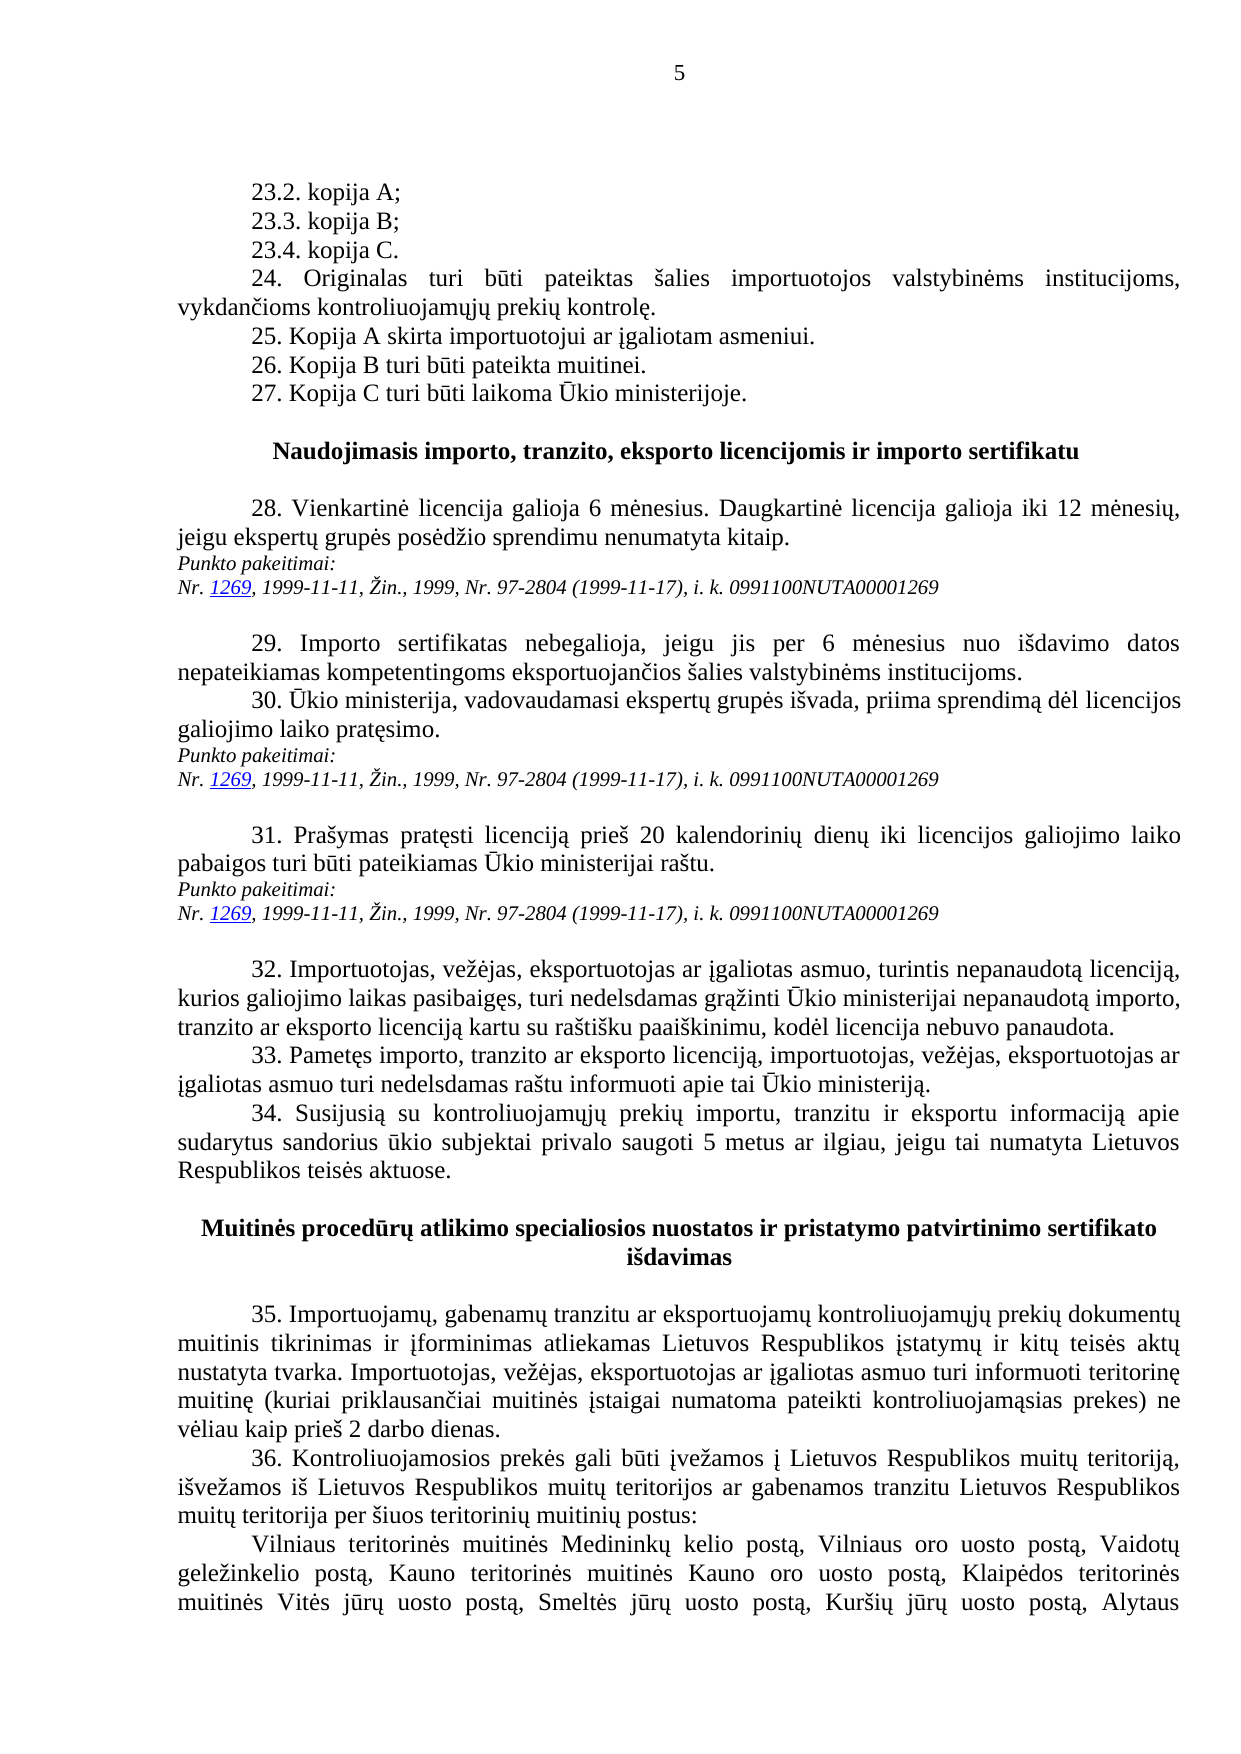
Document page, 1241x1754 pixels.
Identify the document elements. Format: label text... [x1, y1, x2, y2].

text 25. Kopija A skirta importuotojui ar įgaliotam asmeniui. [177, 321, 1181, 350]
text 26. Kopija B turi būti pateikta muitinei. [177, 350, 1181, 378]
text 23.3. kopija B; [177, 206, 1181, 235]
text 33. Pametęs importo, tranzito ar eksporto licenciją, importuotojas, vežėjas, eksportuotojas ar įgaliotas asmuo turi nedelsdamas raštu informuoti apie tai Ūkio ministeriją. [177, 1040, 1181, 1098]
text 29. Importo sertifikatas nebegalioja, jeigu jis per 6 mėnesius nuo išdavimo datos nepateikiamas kompetentingoms eksportuojančios šalies valstybinėms institucijoms. [177, 628, 1181, 685]
text Vilniaus teritorinės muitinės Medininkų kelio postą, Vilniaus oro uosto postą, Vaidotų geležinkelio postą, Kauno teritorinės muitinės Kauno oro uosto postą, Klaipėdos teritorinės muitinės Vitės jūrų uosto postą, Smeltės jūrų uosto postą, Kuršių jūrų uosto postą, Alytaus [177, 1529, 1181, 1615]
text 28. Vienkartinė licencija galioja 6 mėnesius. Daugkartinė licencija galioja iki 12 mėnesių, jeigu ekspertų grupės posėdžio sprendimu nenumatyta kitaip. [177, 493, 1181, 551]
text Nr. 1269, 1999-11-11, Žin., 1999, Nr. 97-2804 (1999-11-17), i. k. 0991100NUTA00001269 [177, 767, 1181, 791]
text 31. Prašymas pratęsti licenciją prieš 20 kalendorinių dienų iki licencijos galiojimo laiko pabaigos turi būti pateikiamas Ūkio ministerijai raštu. [177, 820, 1181, 877]
text 23.4. kopija C. [177, 235, 1181, 263]
text Nr. 1269, 1999-11-11, Žin., 1999, Nr. 97-2804 (1999-11-17), i. k. 0991100NUTA00001269 [177, 575, 1181, 599]
text 32. Importuotojas, vežėjas, eksportuotojas ar įgaliotas asmuo, turintis nepanaudotą licenciją, kurios galiojimo laikas pasibaigęs, turi nedelsdamas grąžinti Ūkio ministerijai nepanaudotą importo, tranzito ar eksporto licenciją kartu su raštišku paaiškinimu, kodėl licencija nebuvo panaudota. [177, 954, 1181, 1040]
text 27. Kopija C turi būti laikoma Ūkio ministerijoje. [177, 378, 1181, 407]
text 35. Importuojamų, gabenamų tranzitu ar eksportuojamų kontroliuojamųjų prekių dokumentų muitinis tikrinimas ir įforminimas atliekamas Lietuvos Respublikos įstatymų ir kitų teisės aktų nustatyta tvarka. Importuotojas, vežėjas, eksportuotojas ar įgaliotas asmuo turi informuoti teritorinę muitinę (kuriai priklausančiai muitinės įstaigai numatoma pateikti kontroliuojamąsias prekes) ne vėliau kaip prieš 2 darbo dienas. [177, 1299, 1181, 1443]
text 23.2. kopija A; [177, 177, 1181, 206]
text 36. Kontroliuojamosios prekės gali būti įvežamos į Lietuvos Respublikos muitų teritoriją, išvežamos iš Lietuvos Respublikos muitų teritorijos ar gabenamos tranzitu Lietuvos Respublikos muitų teritorija per šiuos teritorinių muitinių postus: [177, 1443, 1181, 1529]
text Punkto pakeitimai: [177, 743, 1181, 767]
text Nr. 1269, 1999-11-11, Žin., 1999, Nr. 97-2804 (1999-11-17), i. k. 0991100NUTA00001269 [177, 901, 1181, 925]
text Naudojimasis importo, tranzito, eksporto licencijomis ir importo sertifikatu [177, 436, 1181, 465]
text Punkto pakeitimai: [177, 551, 1181, 575]
text 34. Susijusią su kontroliuojamųjų prekių importu, tranzitu ir eksportu informaciją apie sudarytus sandorius ūkio subjektai privalo saugoti 5 metus ar ilgiau, jeigu tai numatyta Lietuvos Respublikos teisės aktuose. [177, 1098, 1181, 1184]
text 30. Ūkio ministerija, vadovaudamasi ekspertų grupės išvada, priima sprendimą dėl licencijos galiojimo laiko pratęsimo. [177, 685, 1181, 743]
text Punkto pakeitimai: [177, 877, 1181, 901]
text Muitinės procedūrų atlikimo specialiosios nuostatos ir pristatymo patvirtinimo sertifikato išdavimas [177, 1213, 1181, 1270]
text 24. Originalas turi būti pateiktas šalies importuotojos valstybinėms institucijoms, vykdančioms kontroliuojamųjų prekių kontrolę. [177, 263, 1181, 321]
